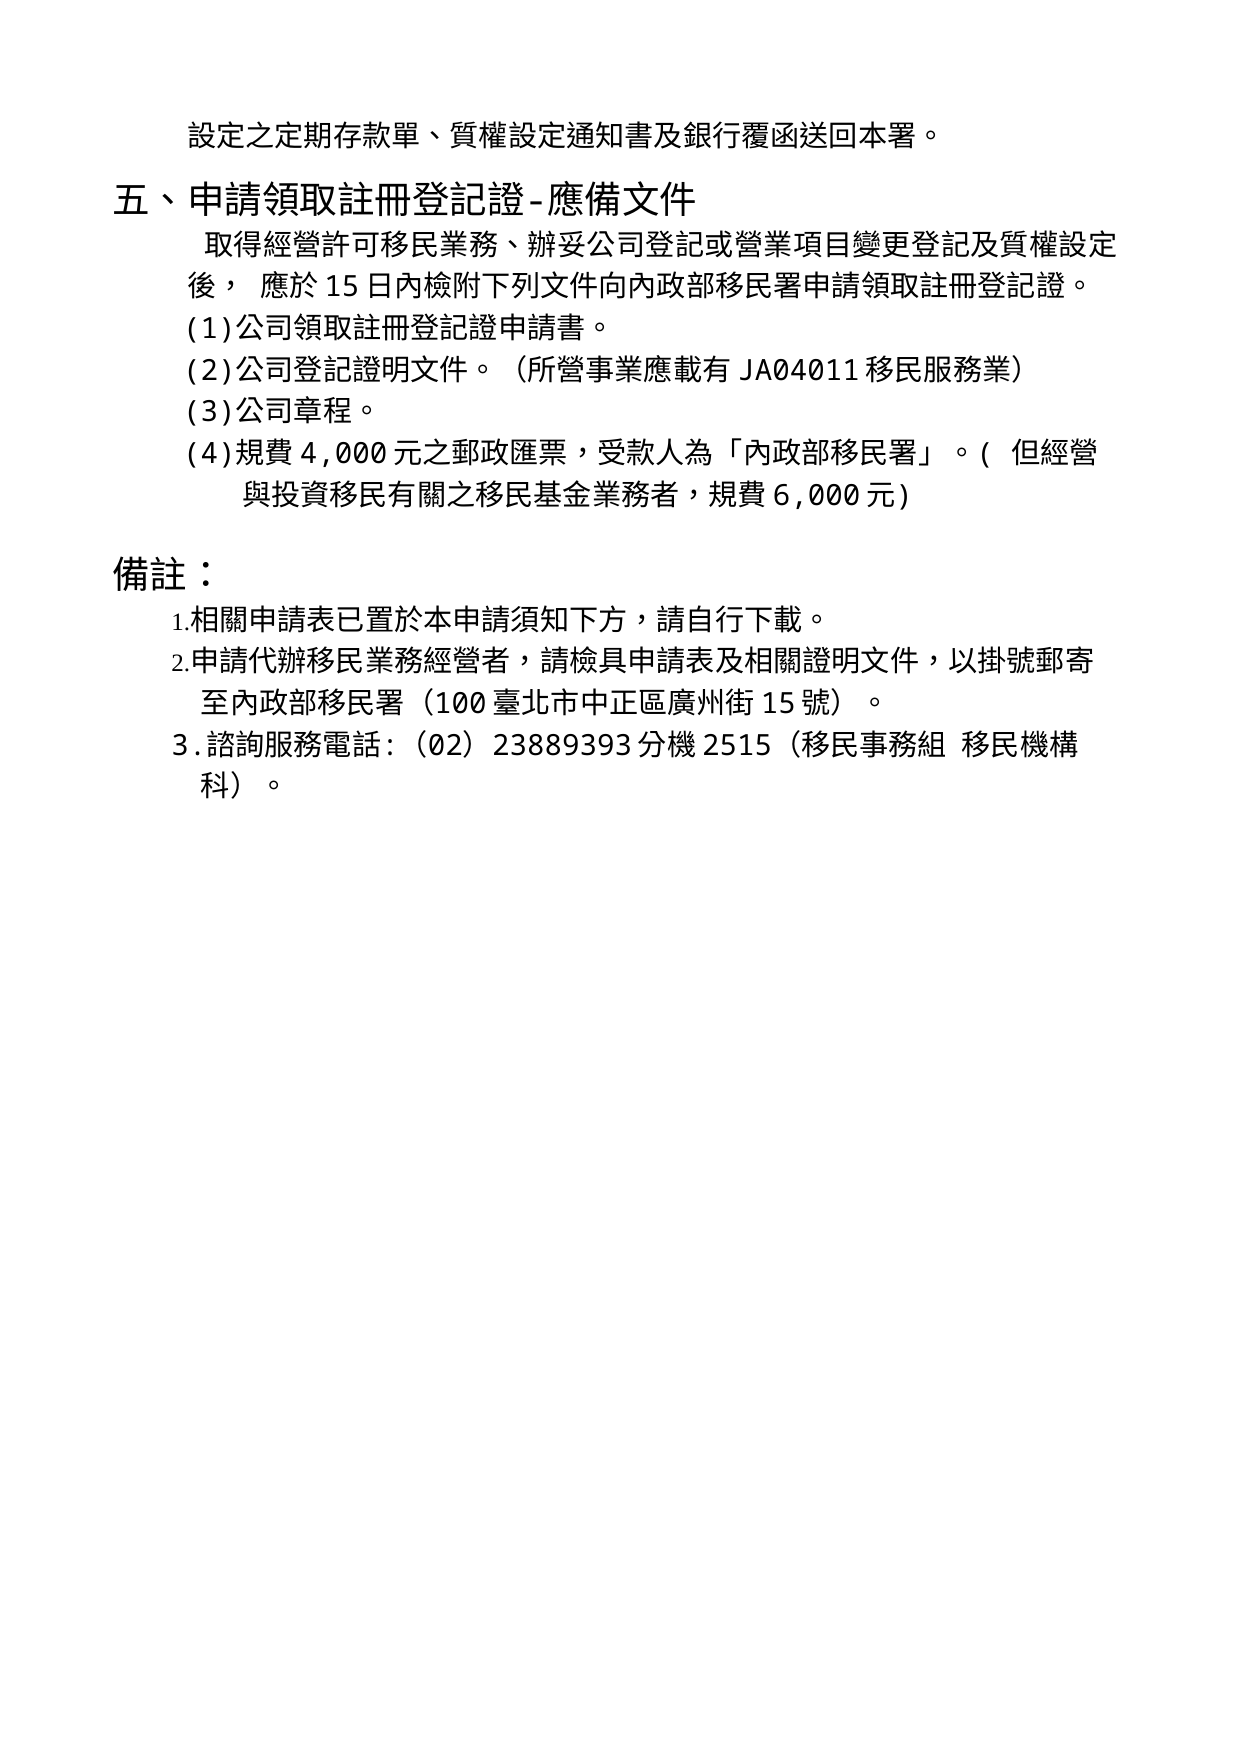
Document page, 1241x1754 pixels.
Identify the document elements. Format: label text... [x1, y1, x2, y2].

list 申請代辦移民業務經營者，請檢具申請表及相關證明文件，以掛號郵寄至內政部移民署（100臺北市中正區廣州街15號）。 [171, 638, 1120, 722]
text 取得經營許可移民業務、辦妥公司登記或營業項目變更登記及質權設定後， 應於15日內檢附下列文件向內政部移民署申請領取註冊登記證。 [112, 222, 1120, 305]
list 相關申請表已置於本申請須知下方，請自行下載。 [171, 597, 1120, 638]
list 規費4,000元之郵政匯票，受款人為「內政部移民署」。( 但經營與投資移民有關之移民基金業務者，規費6,000元) [183, 430, 1120, 513]
text 備註： [112, 555, 1120, 597]
text 設定之定期存款單、質權設定通知書及銀行覆函送回本署。 [187, 113, 1120, 155]
list 公司領取註冊登記證申請書。 [183, 305, 1120, 347]
list 公司章程。 [183, 388, 1120, 430]
list 公司登記證明文件。（所營事業應載有JA04011移民服務業） [183, 347, 1120, 388]
list 諮詢服務電話:（02）23889393分機2515（移民事務組 移民機構科）。 [171, 722, 1120, 805]
text 五、申請領取註冊登記證-應備文件 [112, 180, 1120, 222]
